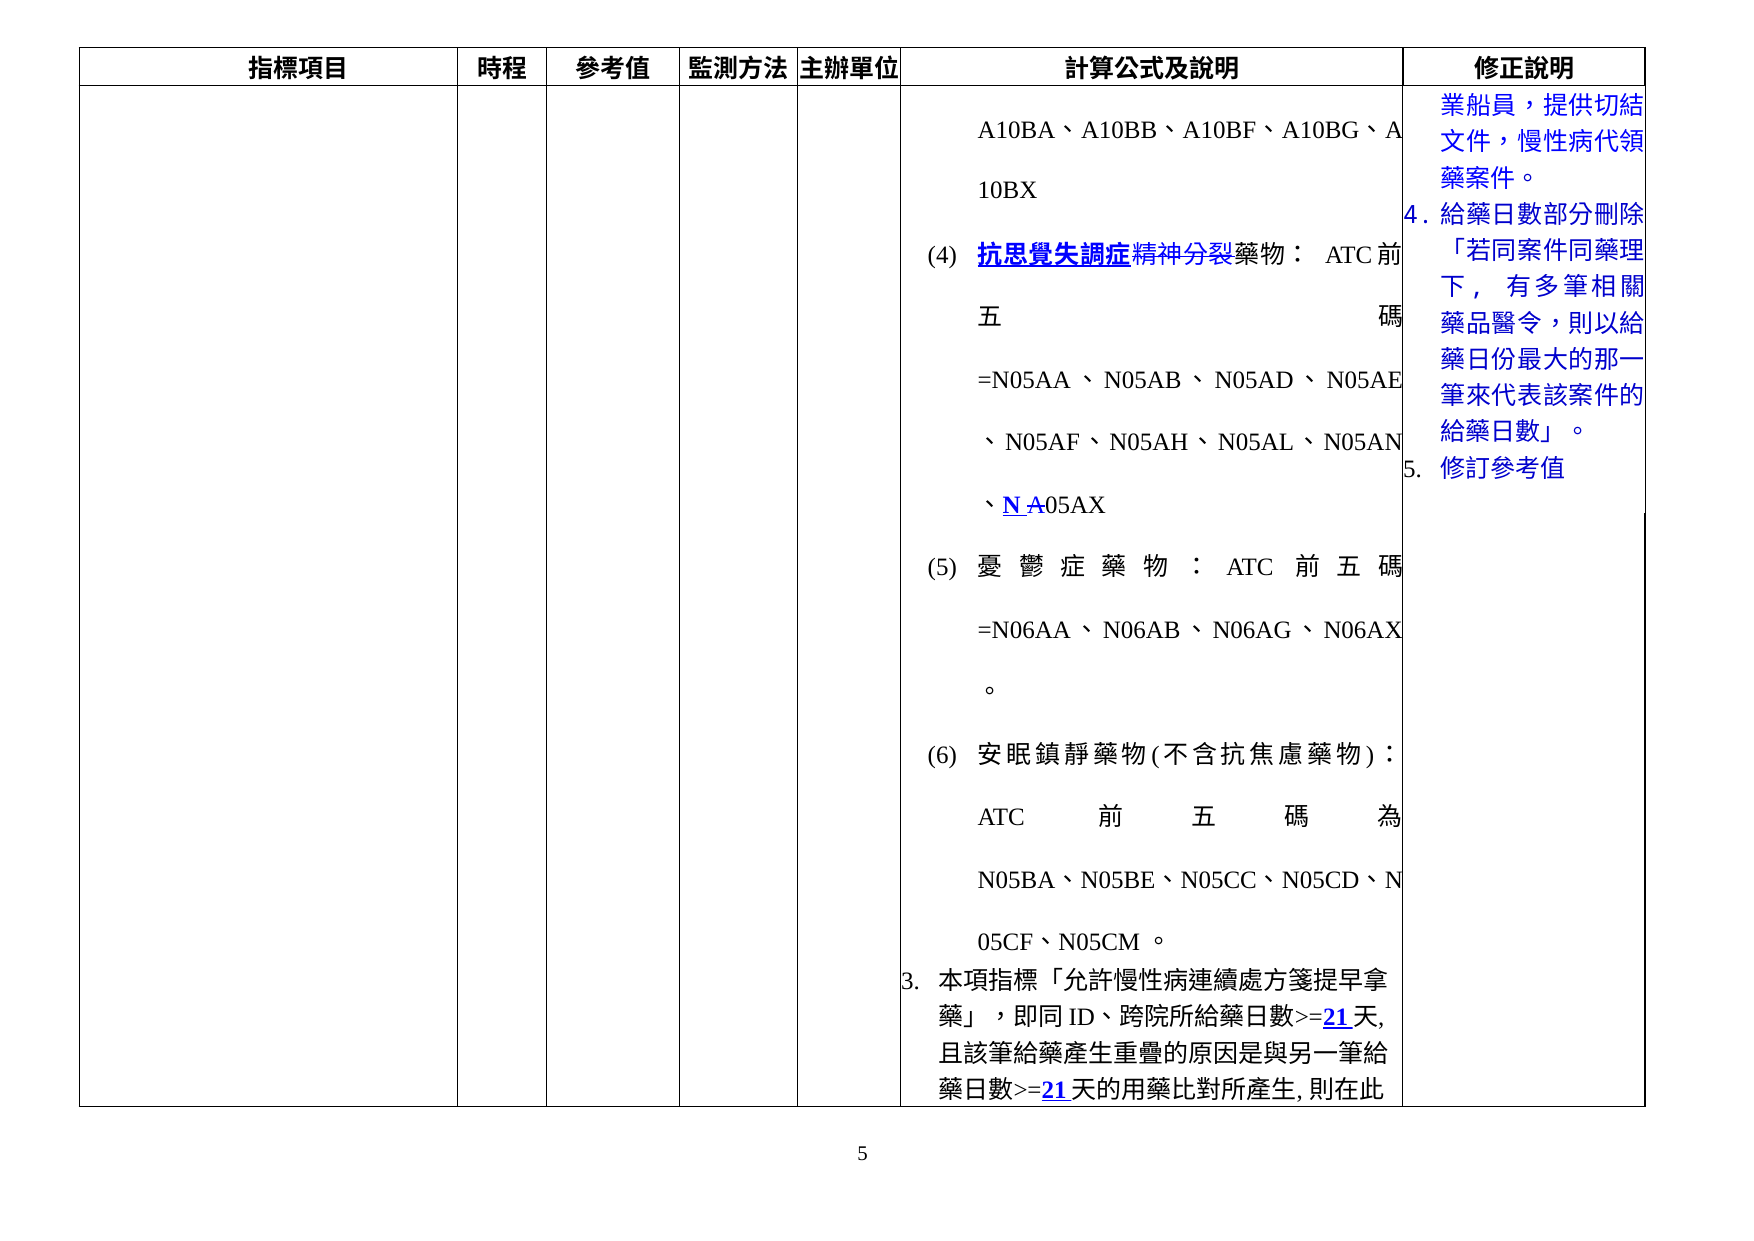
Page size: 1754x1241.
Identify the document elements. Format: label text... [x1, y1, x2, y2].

table_cell [798, 86, 900, 1106]
table_header [80, 48, 138, 84]
table_header 監測方法 [680, 48, 797, 84]
table_header 指標項目 [138, 48, 457, 84]
table_cell [547, 86, 679, 1106]
table_cell [1403, 554, 1644, 1106]
table_cell [80, 86, 457, 1106]
table_header 修正說明 [1404, 48, 1644, 84]
table_cell 本項指標包括「降血壓藥物(口服)」、「降血脂藥物(口服)」、「降血糖藥物(包含口服及注射劑)」及「精神疾病用藥(包括精神分裂、憂鬱症及安眠鎮靜劑三類)」四大類費用占率高之藥品，進行同一醫院同一病患不同處方開立同類藥物之用藥日數重疊率統計。 前述四大類藥物之「同類藥物」定義，依下列ATC藥理分類方式處理： 降血壓藥物(口服)：ATC前三碼為C07(排除C07AA05)或ATC前五碼為C02AC、C02CA、C02DB、C02DC、C02DD、C02KX、C03AA、C03BA、C03CA、C03DA、C08CA、C08DA、C08DB、C09AA、C09CA，且醫令代碼第8碼為1。 降血脂藥物(口服)：ATC前五碼=C10AA、C10AB、C10AC、C10AD、C10AX，且醫令代碼第8碼為1。 降血糖藥物(不分口服及注射)：ATC前五碼=A10AB、A10AC、A10AD、A10AE、A10BA、A10BB、A10BF、A10BG、A10BX 抗思覺失調症精神分裂藥物： ATC前五碼=N05AA、N05AB、N05AD、N05AE、N05AF、N05AH、N05AL、N05AN、N A05AX 憂鬱症藥物：ATC前五碼=N06AA、N06AB、N06AG、N06AX。 安眠鎮靜藥物(不含抗焦慮藥物)： ATC前五碼為N05BA、N05BE、N05CC、N05CD、N05CF、N05CM 。 本項指標「允許慢性病連續處方箋提早拿藥」，即同ID、跨院所給藥日數>=21天, 且該筆給藥產生重疊的原因是與另一筆給藥日數>=21天的用藥比對所產生, 則在此原因下, 該筆用藥允許10天的空間不計入重疊日數,且排除特定治療項目代號(一)~(四)為H3、H6、H8、H9、HA、HB、HC、HD者。 指標定義： 分子：同分區同ID不同處方之開始用藥日期與結束用藥日期間有重疊之給藥日數。 分母：各案件之「給藥日數」總和。 「給藥日數」擷取該藥品醫令之「醫令檔給藥日份欄位」，若同案件同藥理下, 有多筆相關藥品醫令，則以給藥日份最大的那一筆來代表該案件的給藥日數。 [901, 86, 1402, 1106]
table_header 計算公式及說明 [901, 48, 1402, 84]
table_header 時程 [458, 48, 546, 84]
table_cell [680, 86, 797, 1106]
table_header 參考值 [547, 48, 679, 84]
table_cell [1403, 513, 1644, 554]
table_header 主辦單位 [798, 48, 900, 84]
table_cell [458, 86, 546, 1106]
table_cell 業船員，提供切結文件，慢性病代領藥案件。 給藥日數部分刪除「若同案件同藥理下, 有多筆相關藥品醫令，則以給藥日份最大的那一筆來代表該案件的給藥日數」。 修訂參考值 [1403, 86, 1645, 513]
